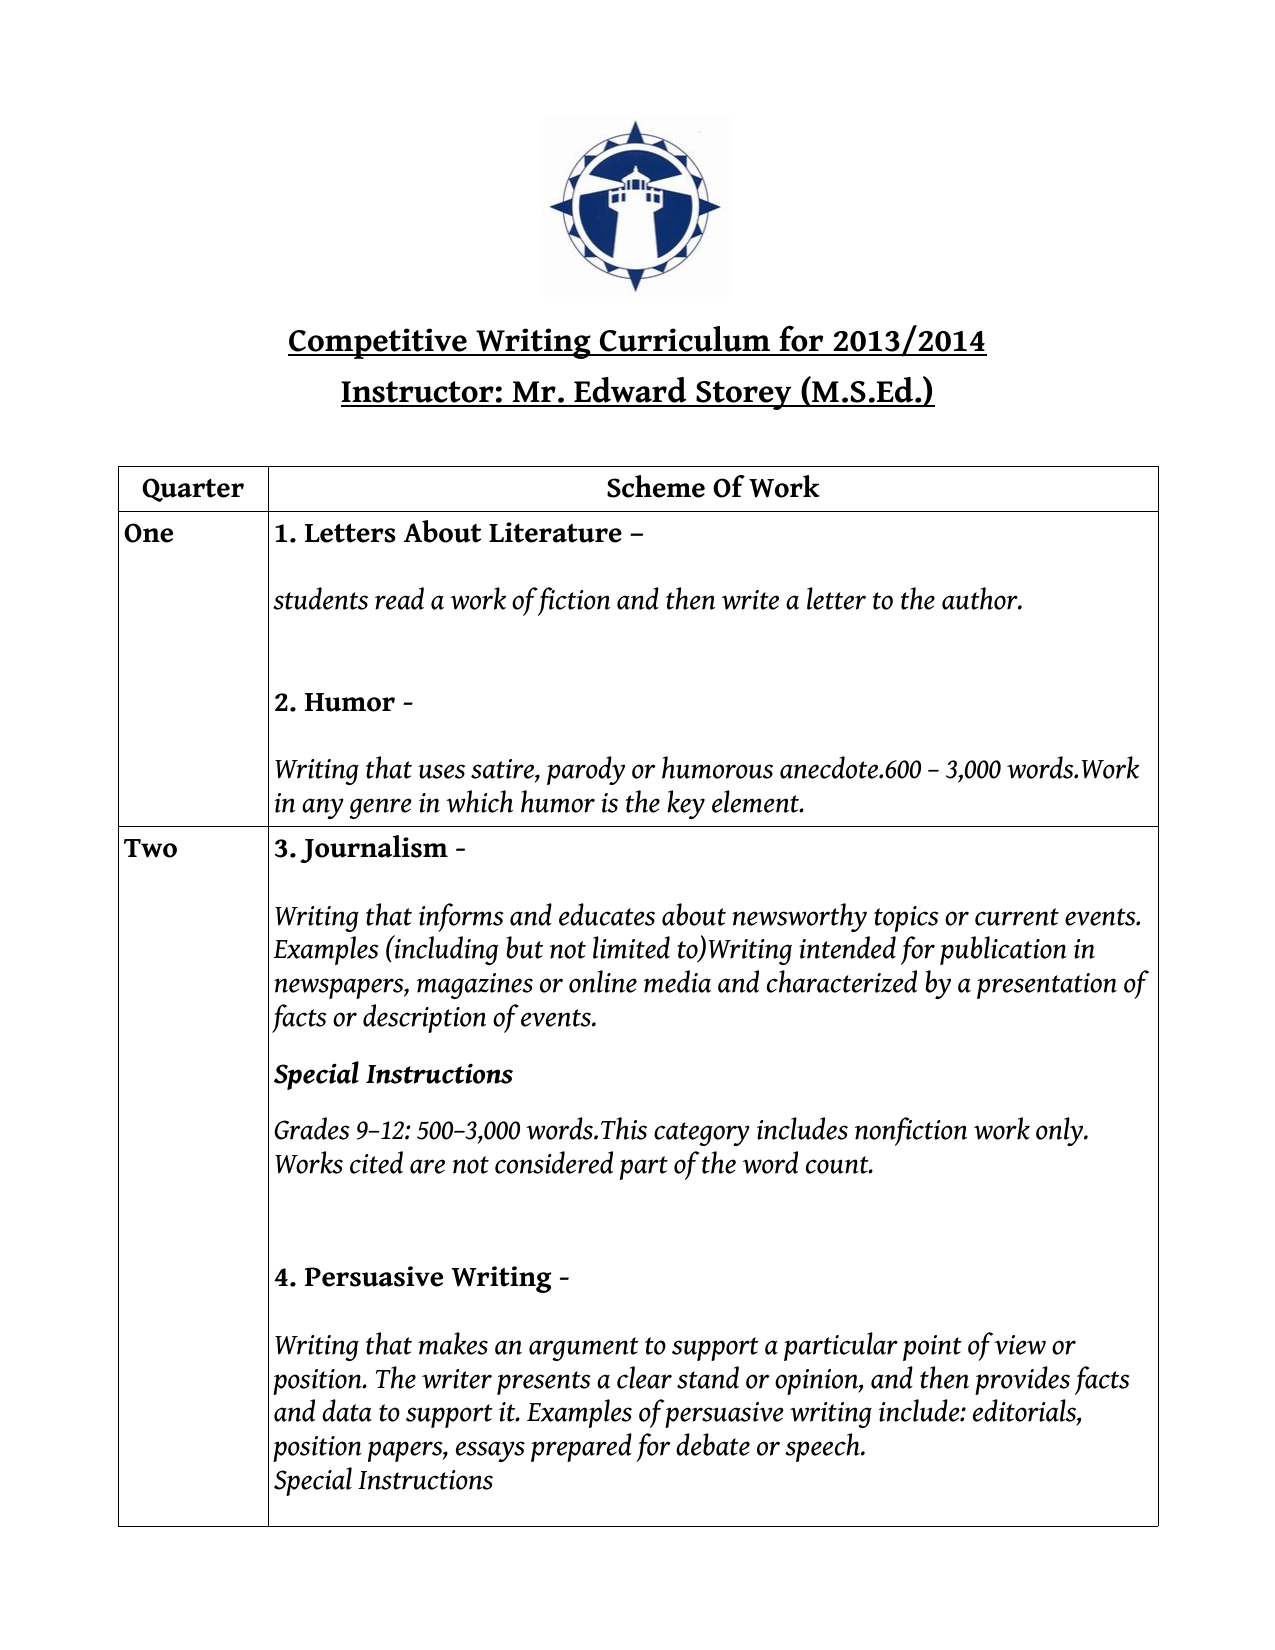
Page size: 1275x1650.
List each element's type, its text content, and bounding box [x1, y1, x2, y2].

text Competitive Writing Curriculum for 2013/2014 [118, 322, 1157, 361]
table_cell Two [119, 827, 268, 1526]
text Instructor: Mr. Edward Storey (M.S.Ed.) [118, 373, 1157, 412]
picture [542, 118, 733, 297]
table_cell 1. Letters About Literature – students read a work of fiction and then write a letter to the author. 2. Humor - Writing that uses satire, parody or humorous anecdote. 600 – 3,000 words. Work in any genre in which humor is the key element. [269, 512, 1158, 826]
table_header Quarter [119, 467, 268, 511]
table_cell One [119, 512, 268, 826]
table_header Scheme Of Work [269, 467, 1158, 511]
table_cell 3. Journalism - Writing that informs and educates about newsworthy topics or current events. Examples (including but not limited to) Writing intended for publication in newspapers, magazines or online media and characterized by a presentation of facts or description of events. Special Instructions Grades 9–12: 500–3,000 words. This category includes nonfiction work only. Works cited are not considered part of the word count. 4. Persuasive Writing - Writing that makes an argument to support a particular point of view or position. The writer presents a clear stand or opinion, and then provides facts and data to support it. Examples of persuasive writing include: editorials, position papers, essays prepared for debate or speech. Special Instructions [269, 827, 1158, 1526]
